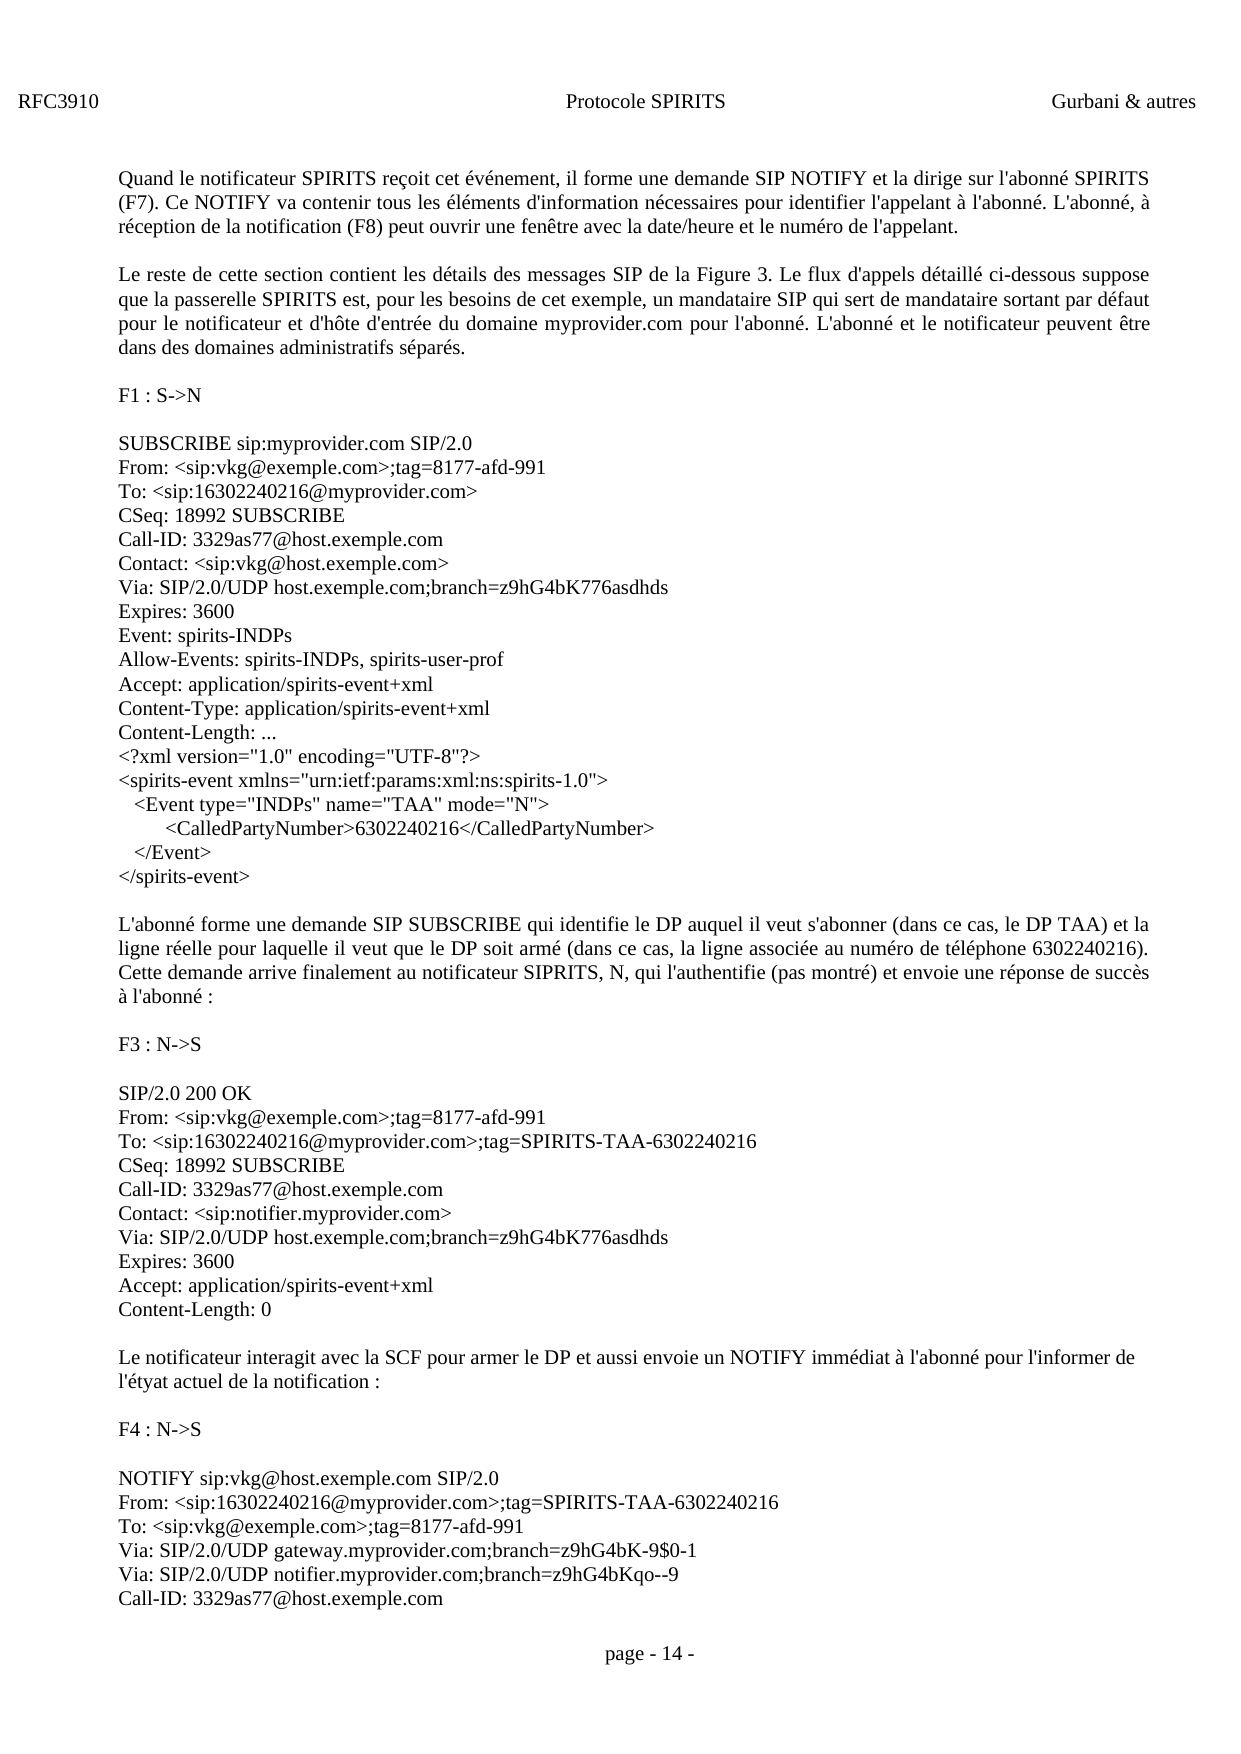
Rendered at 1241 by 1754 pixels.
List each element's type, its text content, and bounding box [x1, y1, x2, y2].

text <CalledPartyNumber>6302240216</CalledPartyNumber> [118, 816, 1152, 840]
text F1 : S->N [118, 383, 1152, 407]
text Le notificateur interagit avec la SCF pour armer le DP et aussi envoie un NOTIFY immédiat à l'abonné pour l'informer de l'étyat actuel de la notification : [118, 1345, 1152, 1393]
text Contact: <sip:notifier.myprovider.com> [118, 1201, 1152, 1225]
text SIP/2.0 200 OK [118, 1081, 1152, 1104]
text SUBSCRIBE sip:myprovider.com SIP/2.0 [118, 431, 1152, 455]
text Call-ID: 3329as77@host.exemple.com [118, 1177, 1152, 1201]
text Event: spirits-INDPs [118, 623, 1152, 647]
text Quand le notificateur SPIRITS reçoit cet événement, il forme une demande SIP NOTIFY et la dirige sur l'abonné SPIRITS (F7). Ce NOTIFY va contenir tous les éléments d'information nécessaires pour identifier l'appelant à l'abonné. L'abonné, à réception de la notification (F8) peut ouvrir une fenêtre avec la date/heure et le numéro de l'appelant. [118, 166, 1152, 238]
text NOTIFY sip:vkg@host.exemple.com SIP/2.0 [118, 1466, 1152, 1489]
text Content-Type: application/spirits-event+xml [118, 696, 1152, 719]
text CSeq: 18992 SUBSCRIBE [118, 503, 1152, 527]
text Content-Length: ... [118, 719, 1152, 744]
text <spirits-event xmlns="urn:ietf:params:xml:ns:spirits-1.0"> [118, 768, 1152, 792]
text Call-ID: 3329as77@host.exemple.com [118, 527, 1152, 551]
text Contact: <sip:vkg@host.exemple.com> [118, 551, 1152, 575]
text F3 : N->S [118, 1032, 1152, 1056]
text Via: SIP/2.0/UDP host.exemple.com;branch=z9hG4bK776asdhds [118, 575, 1152, 599]
text F4 : N->S [118, 1417, 1152, 1441]
text Expires: 3600 [118, 1249, 1152, 1273]
text <?xml version="1.0" encoding="UTF-8"?> [118, 744, 1152, 768]
text Via: SIP/2.0/UDP gateway.myprovider.com;branch=z9hG4bK-9$0-1 [118, 1538, 1152, 1562]
text Expires: 3600 [118, 599, 1152, 623]
text Accept: application/spirits-event+xml [118, 1273, 1152, 1297]
text Via: SIP/2.0/UDP notifier.myprovider.com;branch=z9hG4bKqo--9 [118, 1562, 1152, 1586]
text <Event type="INDPs" name="TAA" mode="N"> [118, 792, 1152, 816]
text From: <sip:vkg@exemple.com>;tag=8177-afd-991 [118, 455, 1152, 479]
text From: <sip:vkg@exemple.com>;tag=8177-afd-991 [118, 1104, 1152, 1129]
text </Event> [118, 840, 1152, 864]
text Le reste de cette section contient les détails des messages SIP de la Figure 3. Le flux d'appels détaillé ci-dessous suppose que la passerelle SPIRITS est, pour les besoins de cet exemple, un mandataire SIP qui sert de mandataire sortant par défaut pour le notificateur et d'hôte d'entrée du domaine myprovider.com pour l'abonné. L'abonné et le notificateur peuvent être dans des domaines administratifs séparés. [118, 262, 1152, 359]
text Allow-Events: spirits-INDPs, spirits-user-prof [118, 647, 1152, 671]
text From: <sip:16302240216@myprovider.com>;tag=SPIRITS-TAA-6302240216 [118, 1489, 1152, 1514]
text Via: SIP/2.0/UDP host.exemple.com;branch=z9hG4bK776asdhds [118, 1225, 1152, 1249]
text CSeq: 18992 SUBSCRIBE [118, 1153, 1152, 1177]
text Accept: application/spirits-event+xml [118, 671, 1152, 696]
text To: <sip:vkg@exemple.com>;tag=8177-afd-991 [118, 1514, 1152, 1538]
text To: <sip:16302240216@myprovider.com> [118, 479, 1152, 503]
text L'abonné forme une demande SIP SUBSCRIBE qui identifie le DP auquel il veut s'abonner (dans ce cas, le DP TAA) et la ligne réelle pour laquelle il veut que le DP soit armé (dans ce cas, la ligne associée au numéro de téléphone 6302240216). Cette demande arrive finalement au notificateur SIPRITS, N, qui l'authentifie (pas montré) et envoie une réponse de succès à l'abonné : [118, 912, 1152, 1008]
text Content-Length: 0 [118, 1297, 1152, 1321]
text </spirits-event> [118, 864, 1152, 888]
text To: <sip:16302240216@myprovider.com>;tag=SPIRITS-TAA-6302240216 [118, 1129, 1152, 1153]
text Call-ID: 3329as77@host.exemple.com [118, 1586, 1152, 1610]
